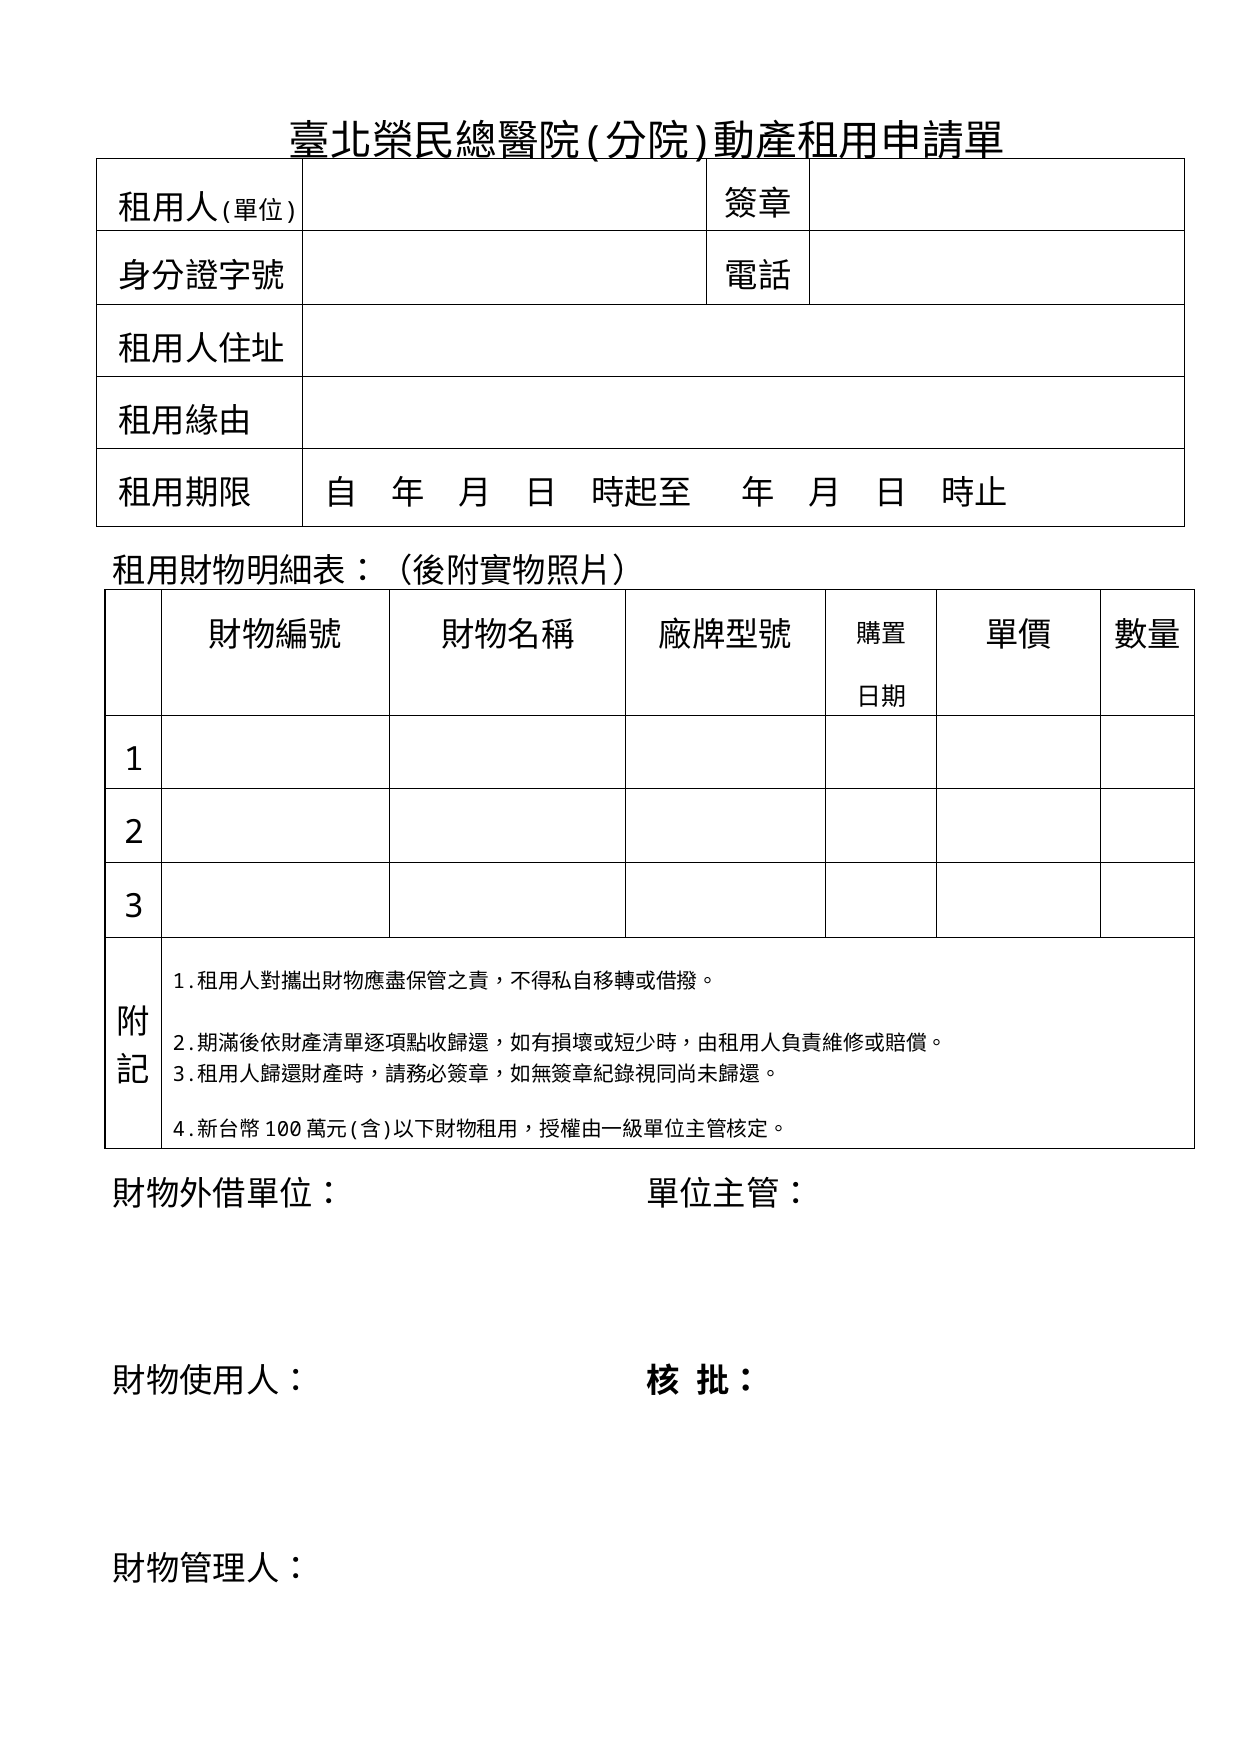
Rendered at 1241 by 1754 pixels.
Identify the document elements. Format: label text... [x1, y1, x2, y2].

table_header 財物名稱 [390, 590, 625, 715]
table_cell [937, 789, 1100, 862]
table_cell 3 [106, 863, 161, 937]
table_cell 1 [106, 716, 161, 788]
table_cell [390, 863, 625, 937]
table_cell 租用人住址 [97, 305, 302, 376]
table_header 廠牌型號 [626, 590, 825, 715]
table_cell [1101, 789, 1194, 862]
table_cell 租用緣由 [97, 377, 302, 447]
text 租用財物明細表：（後附實物照片） [112, 527, 1181, 589]
table_cell [937, 863, 1100, 937]
table_cell 租用期限 [97, 449, 302, 526]
table_cell [626, 789, 825, 862]
table_cell [303, 305, 1184, 376]
table_cell [810, 231, 1184, 304]
table_cell [626, 863, 825, 937]
table_cell [390, 716, 625, 788]
table_cell [626, 716, 825, 788]
table_cell 身分證字號 [97, 231, 302, 304]
text 財物使用人： 核 批： [112, 1337, 1181, 1399]
table_cell [303, 231, 706, 304]
table_header 簽章 [707, 159, 809, 230]
table_header [303, 159, 706, 230]
table_cell [162, 716, 389, 788]
table_cell [303, 377, 1184, 447]
text 財物外借單位： 單位主管： [112, 1149, 1181, 1212]
table_header [106, 590, 161, 715]
table_header [810, 159, 1184, 230]
table_cell [390, 789, 625, 862]
table_header 數量 [1101, 590, 1194, 715]
table_cell [1101, 716, 1194, 788]
table_cell [937, 716, 1100, 788]
text 臺北榮民總醫院(分院)動產租用申請單 [112, 96, 1181, 158]
table_cell 附記 [106, 938, 161, 1148]
table_cell [162, 863, 389, 937]
table_cell 自 年 月 日 時起至 年 月 日 時止 [303, 449, 1184, 526]
table_cell 2 [106, 789, 161, 862]
table_cell [1101, 863, 1194, 937]
table_cell [162, 789, 389, 862]
table_header 購置 日期 [826, 590, 936, 715]
table_cell 電話 [707, 231, 809, 304]
table_cell [826, 789, 936, 862]
table_cell [826, 863, 936, 937]
table_header 財物編號 [162, 590, 389, 715]
table_header 租用人(單位) [97, 159, 302, 230]
table_cell 1.租用人對攜出財物應盡保管之責，不得私自移轉或借撥。 2.期滿後依財產清單逐項點收歸還，如有損壞或短少時，由租用人負責維修或賠償。 3.租用人歸還財產時，請務必簽章，如無簽章紀錄視同尚未歸還。 4.新台幣100萬元(含)以下財物租用，授權由一級單位主管核定。 [162, 938, 1194, 1148]
table_header 單價 [937, 590, 1100, 715]
table_cell [826, 716, 936, 788]
text 財物管理人： [112, 1524, 1181, 1587]
